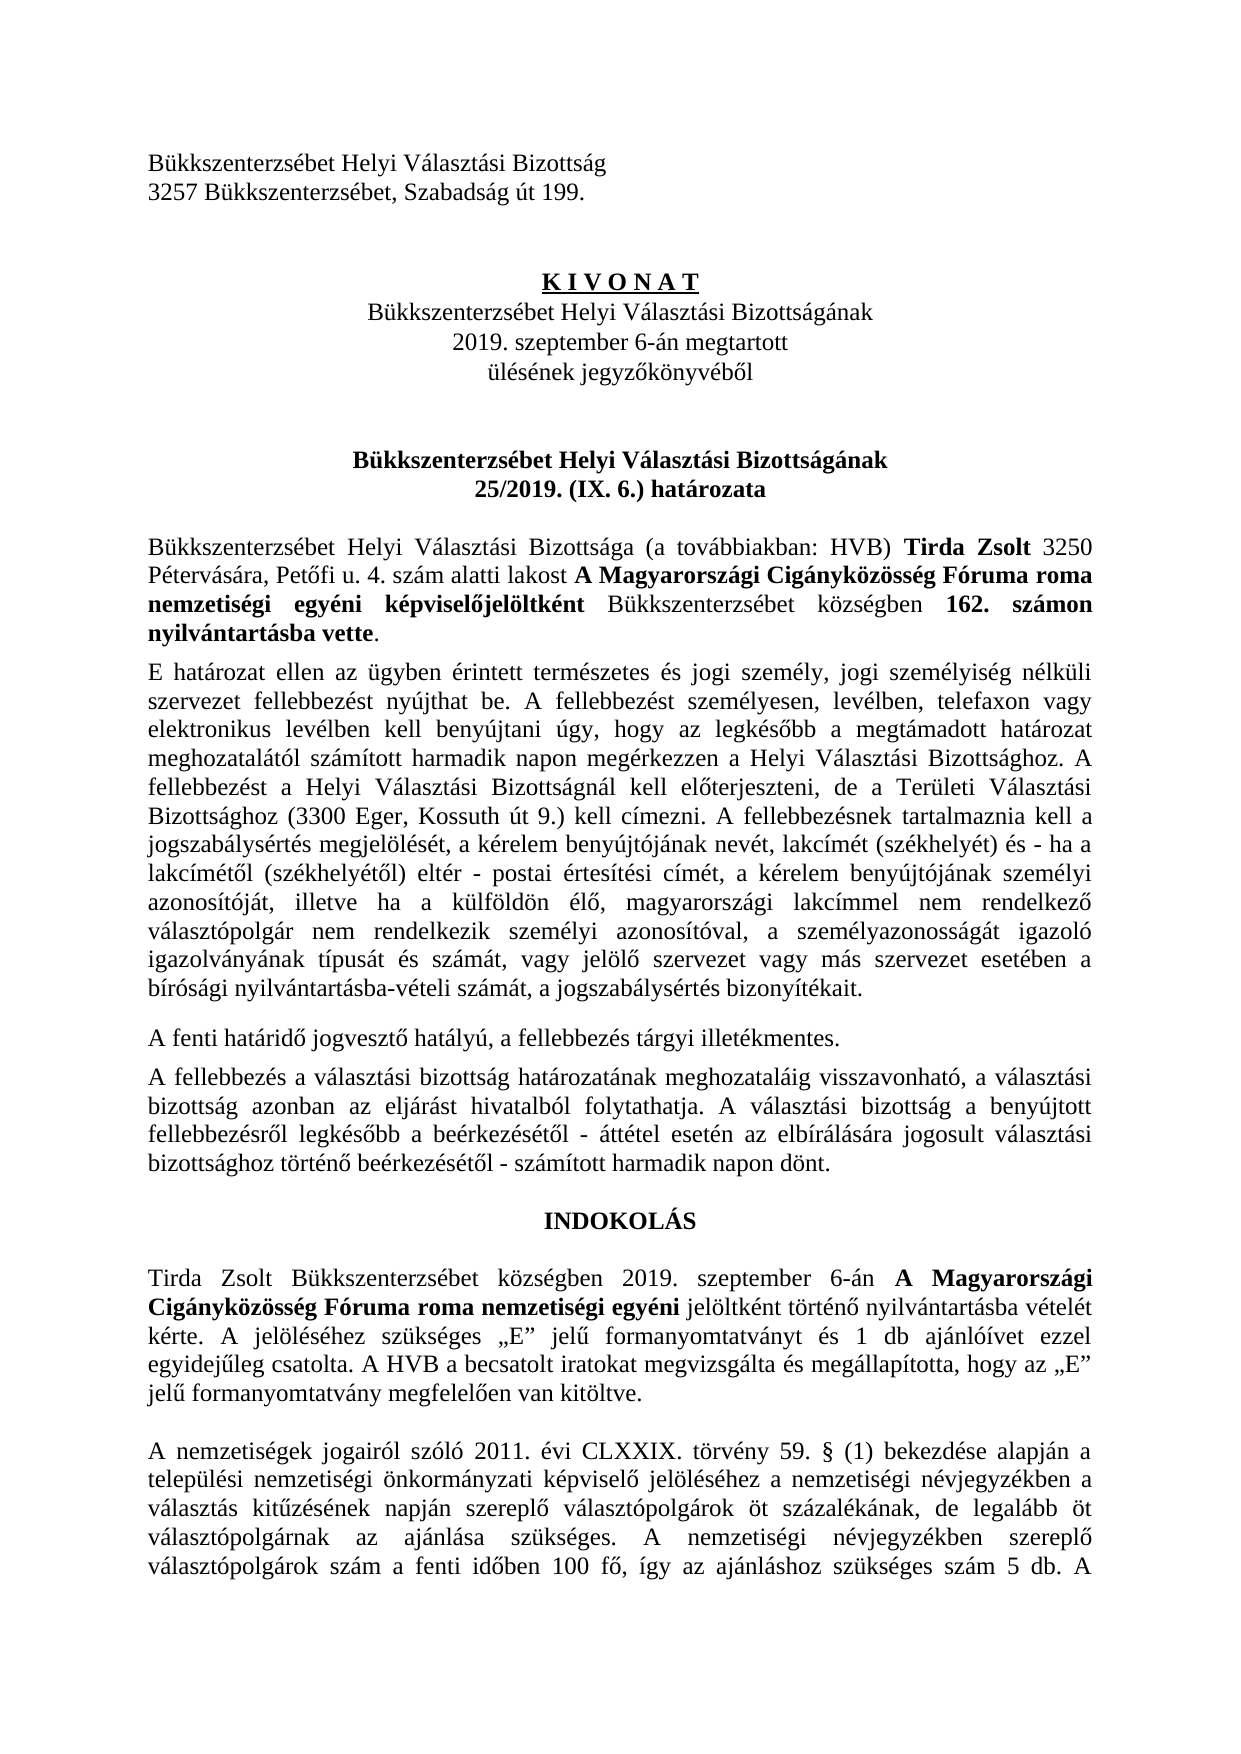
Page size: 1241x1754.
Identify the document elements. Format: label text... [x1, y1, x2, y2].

text E határozat ellen az ügyben érintett természetes és jogi személy, jogi személyiség nélküli szervezet fellebbezést nyújthat be. A fellebbezést személyesen, levélben, telefaxon vagy elektronikus levélben kell benyújtani úgy, hogy az legkésőbb a megtámadott határozat meghozatalától számított harmadik napon megérkezzen a Helyi Választási Bizottsághoz. A fellebbezést a Helyi Választási Bizottságnál kell előterjeszteni, de a Területi Választási Bizottsághoz (3300 Eger, Kossuth út 9.) kell címezni. A fellebbezésnek tartalmaznia kell a jogszabálysértés megjelölését, a kérelem benyújtójának nevét, lakcímét (székhelyét) és - ha a lakcímétől (székhelyétől) eltér - postai értesítési címét, a kérelem benyújtójának személyi azonosítóját, illetve ha a külföldön élő, magyarországi lakcímmel nem rendelkező választópolgár nem rendelkezik személyi azonosítóval, a személyazonosságát igazoló igazolványának típusát és számát, vagy jelölő szervezet vagy más szervezet esetében a bírósági nyilvántartásba-vételi számát, a jogszabálysértés bizonyítékait. [148, 657, 1093, 1002]
text Bükkszenterzsébet Helyi Választási Bizottsága (a továbbiakban: HVB) Tirda Zsolt 3250 Pétervására, Petőfi u. 4. szám alatti lakost A Magyarországi Cigányközösség Fóruma roma nemzetiségi egyéni képviselőjelöltként Bükkszenterzsébet községben 162. számon nyilvántartásba vette. [148, 532, 1093, 647]
text Bükkszenterzsébet Helyi Választási Bizottság [148, 148, 1093, 176]
text INDOKOLÁS [148, 1206, 1093, 1234]
text Tirda Zsolt Bükkszenterzsébet községben 2019. szeptember 6-án A Magyarországi Cigányközösség Fóruma roma nemzetiségi egyéni jelöltként történő nyilvántartásba vételét kérte. A jelöléséhez szükséges „E” jelű formanyomtatványt és 1 db ajánlóívet ezzel egyidejűleg csatolta. A HVB a becsatolt iratokat megvizsgálta és megállapította, hogy az „E” jelű formanyomtatvány megfelelően van kitöltve. [148, 1263, 1093, 1407]
text A nemzetiségek jogairól szóló 2011. évi CLXXIX. törvény 59. § (1) bekezdése alapján a települési nemzetiségi önkormányzati képviselő jelöléséhez a nemzetiségi névjegyzékben a választás kitűzésének napján szereplő választópolgárok öt százalékának, de legalább öt választópolgárnak az ajánlása szükséges. A nemzetiségi névjegyzékben szereplő választópolgárok szám a fenti időben 100 fő, így az ajánláshoz szükséges szám 5 db. A [148, 1436, 1093, 1579]
text Bükkszenterzsébet Helyi Választási Bizottságának [148, 297, 1093, 326]
text 25/2019. (IX. 6.) határozata [148, 474, 1093, 503]
text ülésének jegyzőkönyvéből [148, 357, 1093, 386]
text K I V O N A T [148, 267, 1093, 296]
text 3257 Bükkszenterzsébet, Szabadság út 199. [148, 177, 1093, 206]
text 2019. szeptember 6-án megtartott [148, 327, 1093, 356]
text Bükkszenterzsébet Helyi Választási Bizottságának [148, 445, 1093, 474]
subtitle A fellebbezés a választási bizottság határozatának meghozataláig visszavonható, a választási bizottság azonban az eljárást hivatalból folytathatja. A választási bizottság a benyújtott fellebbezésről legkésőbb a beérkezésétől - áttétel esetén az elbírálására jogosult választási bizottsághoz történő beérkezésétől - számított harmadik napon dönt. [148, 1062, 1093, 1177]
text A fenti határidő jogvesztő hatályú, a fellebbezés tárgyi illetékmentes. [148, 1023, 1093, 1052]
